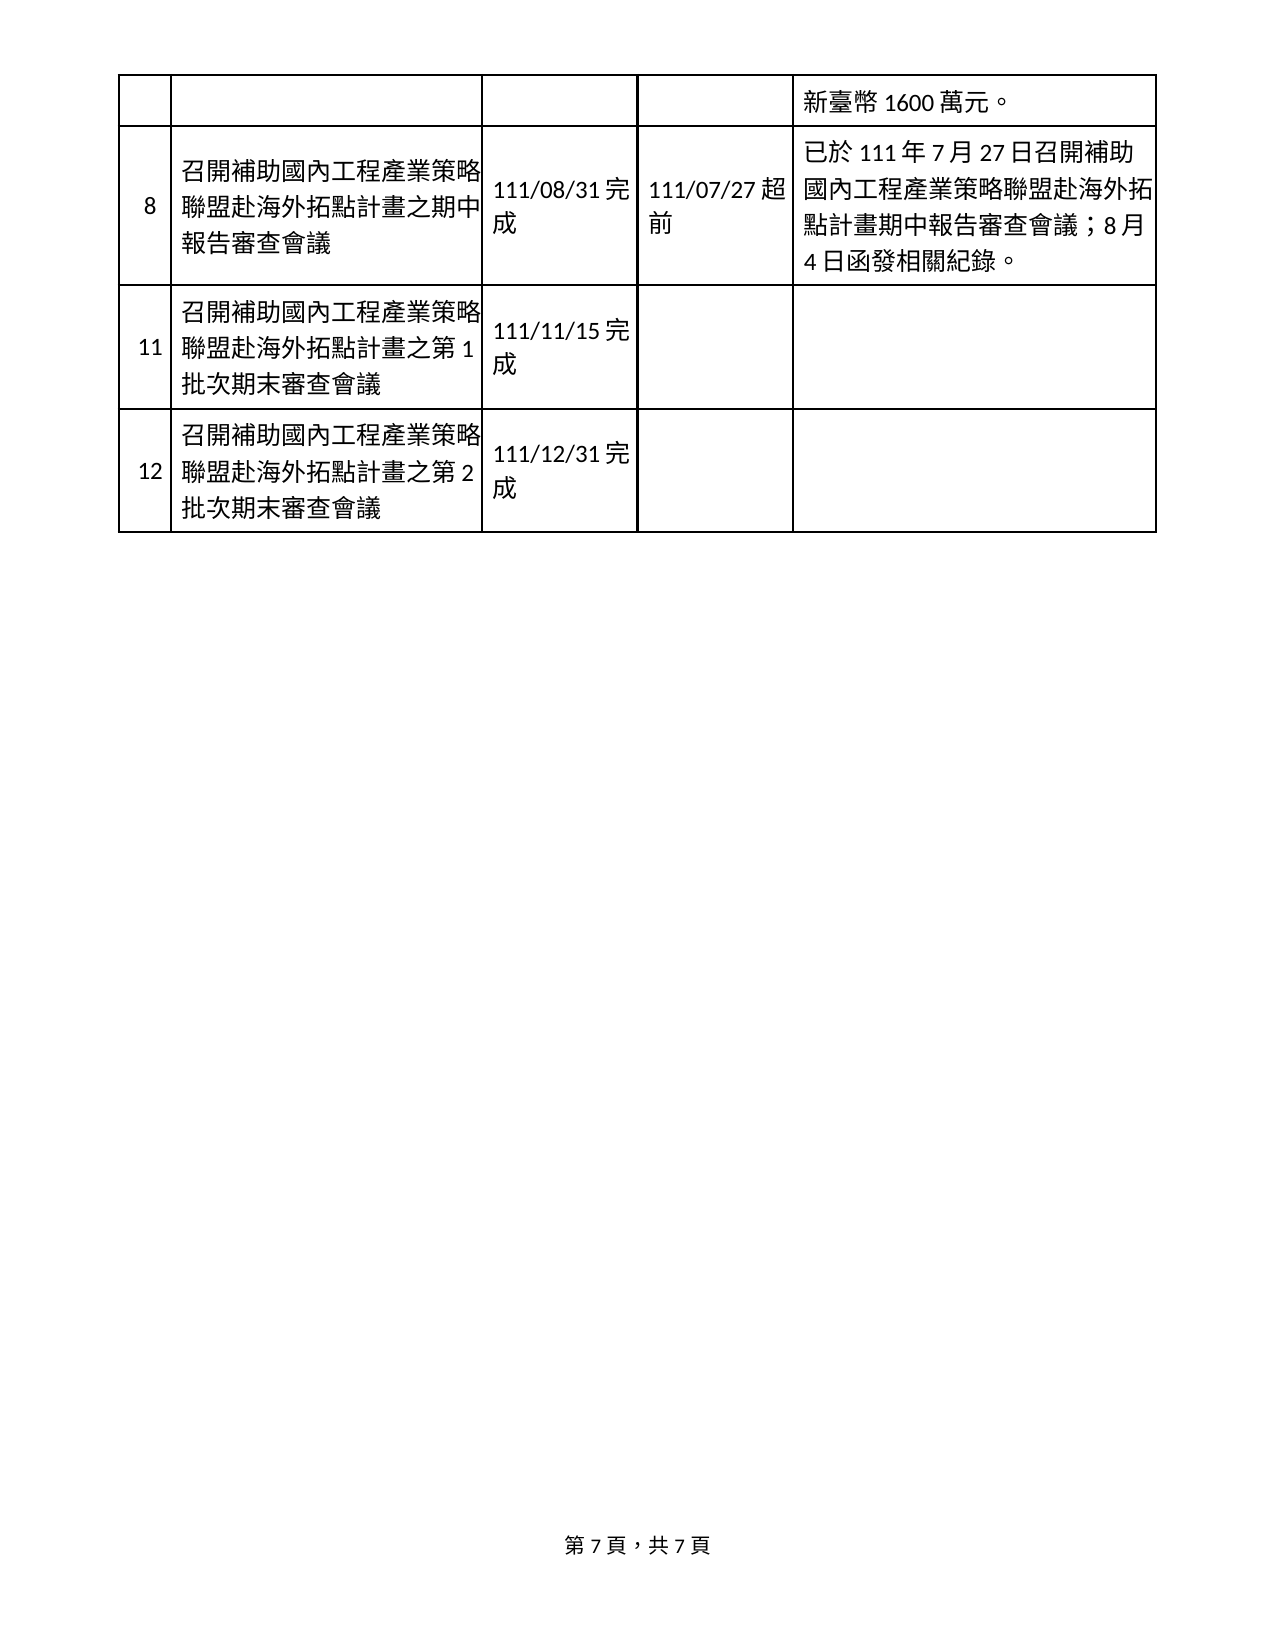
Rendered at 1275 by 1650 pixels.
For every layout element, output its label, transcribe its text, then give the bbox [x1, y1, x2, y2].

table_cell 已於111年7月27日召開補助國內工程產業策略聯盟赴海外拓點計畫期中報告審查會議；8月4日函發相關紀錄。 [794, 127, 1155, 284]
table_cell [639, 410, 792, 531]
table_cell [120, 76, 170, 124]
table_cell 111/08/31完成 [483, 127, 636, 284]
table_cell 召開補助國內工程產業策略聯盟赴海外拓點計畫之第2批次期末審查會議 [172, 410, 481, 531]
table_cell [794, 410, 1155, 531]
table_cell [639, 286, 792, 407]
table_cell [483, 76, 636, 124]
table_cell 111/11/15完成 [483, 286, 636, 407]
table_cell 新臺幣1600萬元。 [794, 76, 1155, 124]
table_cell [172, 76, 481, 124]
table_cell 召開補助國內工程產業策略聯盟赴海外拓點計畫之第1批次期末審查會議 [172, 286, 481, 407]
table_cell [794, 286, 1155, 407]
table_cell 111/12/31完成 [483, 410, 636, 531]
table_cell 11 [120, 286, 170, 407]
table_cell 8 [120, 127, 170, 284]
table_cell [639, 76, 792, 124]
table_cell 召開補助國內工程產業策略聯盟赴海外拓點計畫之期中報告審查會議 [172, 127, 481, 284]
table_cell 111/07/27超前 [639, 127, 792, 284]
table_cell 12 [120, 410, 170, 531]
